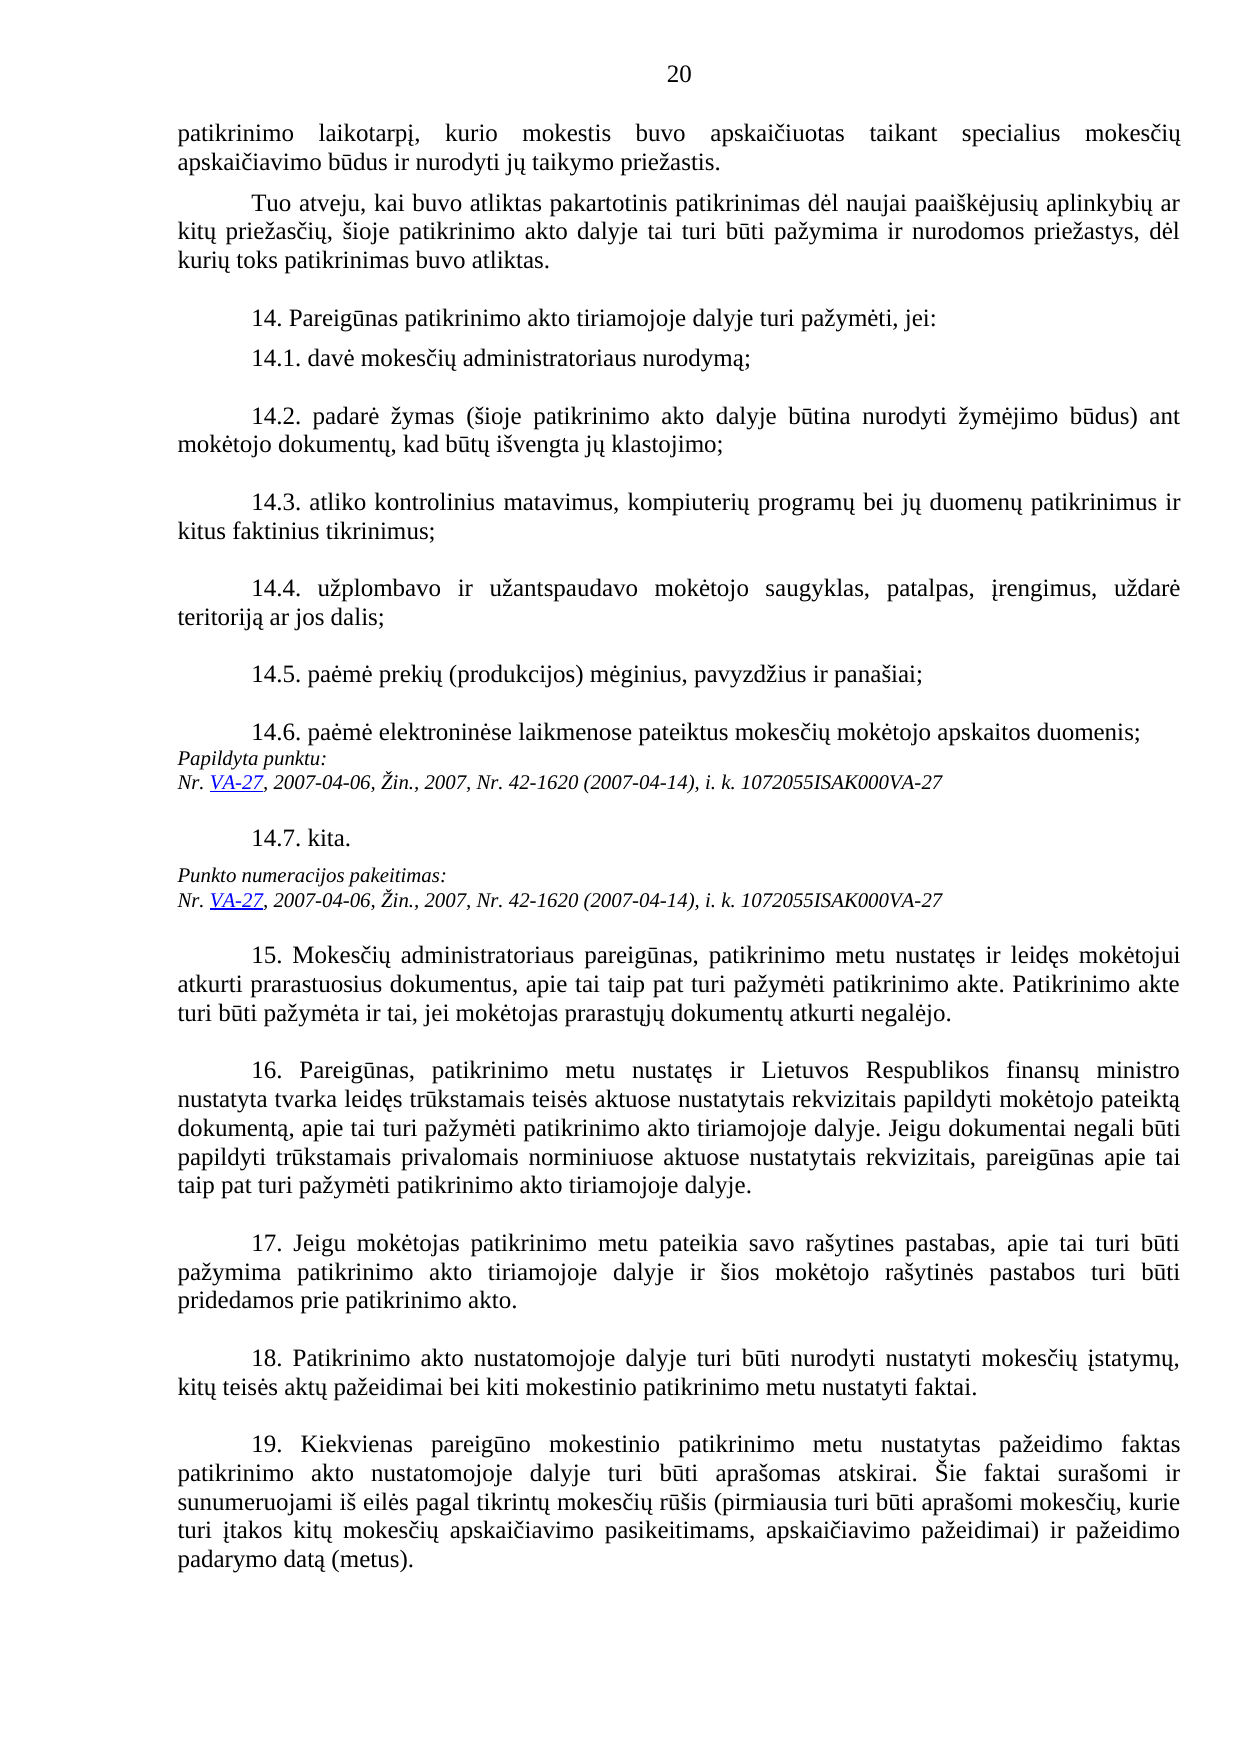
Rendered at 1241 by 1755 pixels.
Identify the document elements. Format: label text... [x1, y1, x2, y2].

text 14.7. kita. [177, 823, 1181, 851]
text 14.6. paėmė elektroninėse laikmenose pateiktus mokesčių mokėtojo apskaitos duomenis; [177, 717, 1181, 746]
text 19. Kiekvienas pareigūno mokestinio patikrinimo metu nustatytas pažeidimo faktas patikrinimo akto nustatomojoje dalyje turi būti aprašomas atskirai. Šie faktai surašomi ir sunumeruojami iš eilės pagal tikrintų mokesčių rūšis (pirmiausia turi būti aprašomi mokesčių, kurie turi įtakos kitų mokesčių apskaičiavimo pasikeitimams, apskaičiavimo pažeidimai) ir pažeidimo padarymo datą (metus). [177, 1429, 1181, 1573]
text Tuo atveju, kai buvo atliktas pakartotinis patikrinimas dėl naujai paaiškėjusių aplinkybių ar kitų priežasčių, šioje patikrinimo akto dalyje tai turi būti pažymima ir nurodomos priežastys, dėl kurių toks patikrinimas buvo atliktas. [177, 188, 1181, 274]
text Nr. VA-27, 2007-04-06, Žin., 2007, Nr. 42-1620 (2007-04-14), i. k. 1072055ISAK000VA-27 [177, 887, 1181, 912]
text 14. Pareigūnas patikrinimo akto tiriamojoje dalyje turi pažymėti, jei: [177, 303, 1181, 331]
text 14.1. davė mokesčių administratoriaus nurodymą; [177, 343, 1181, 372]
text 14.4. užplombavo ir užantspaudavo mokėtojo saugyklas, patalpas, įrengimus, uždarė teritoriją ar jos dalis; [177, 573, 1181, 631]
text patikrinimo laikotarpį, kurio mokestis buvo apskaičiuotas taikant specialius mokesčių apskaičiavimo būdus ir nurodyti jų taikymo priežastis. [177, 118, 1181, 176]
text Punkto numeracijos pakeitimas: [177, 863, 1181, 887]
text Nr. VA-27, 2007-04-06, Žin., 2007, Nr. 42-1620 (2007-04-14), i. k. 1072055ISAK000VA-27 [177, 770, 1181, 794]
text 14.3. atliko kontrolinius matavimus, kompiuterių programų bei jų duomenų patikrinimus ir kitus faktinius tikrinimus; [177, 487, 1181, 544]
text Papildyta punktu: [177, 746, 1181, 770]
text 17. Jeigu mokėtojas patikrinimo metu pateikia savo rašytines pastabas, apie tai turi būti pažymima patikrinimo akto tiriamojoje dalyje ir šios mokėtojo rašytinės pastabos turi būti pridedamos prie patikrinimo akto. [177, 1228, 1181, 1314]
text 14.2. padarė žymas (šioje patikrinimo akto dalyje būtina nurodyti žymėjimo būdus) ant mokėtojo dokumentų, kad būtų išvengta jų klastojimo; [177, 401, 1181, 458]
text 18. Patikrinimo akto nustatomojoje dalyje turi būti nurodyti nustatyti mokesčių įstatymų, kitų teisės aktų pažeidimai bei kiti mokestinio patikrinimo metu nustatyti faktai. [177, 1343, 1181, 1400]
text 14.5. paėmė prekių (produkcijos) mėginius, pavyzdžius ir panašiai; [177, 659, 1181, 688]
text 16. Pareigūnas, patikrinimo metu nustatęs ir Lietuvos Respublikos finansų ministro nustatyta tvarka leidęs trūkstamais teisės aktuose nustatytais rekvizitais papildyti mokėtojo pateiktą dokumentą, apie tai turi pažymėti patikrinimo akto tiriamojoje dalyje. Jeigu dokumentai negali būti papildyti trūkstamais privalomais norminiuose aktuose nustatytais rekvizitais, pareigūnas apie tai taip pat turi pažymėti patikrinimo akto tiriamojoje dalyje. [177, 1055, 1181, 1199]
text 15. Mokesčių administratoriaus pareigūnas, patikrinimo metu nustatęs ir leidęs mokėtojui atkurti prarastuosius dokumentus, apie tai taip pat turi pažymėti patikrinimo akte. Patikrinimo akte turi būti pažymėta ir tai, jei mokėtojas prarastųjų dokumentų atkurti negalėjo. [177, 940, 1181, 1027]
